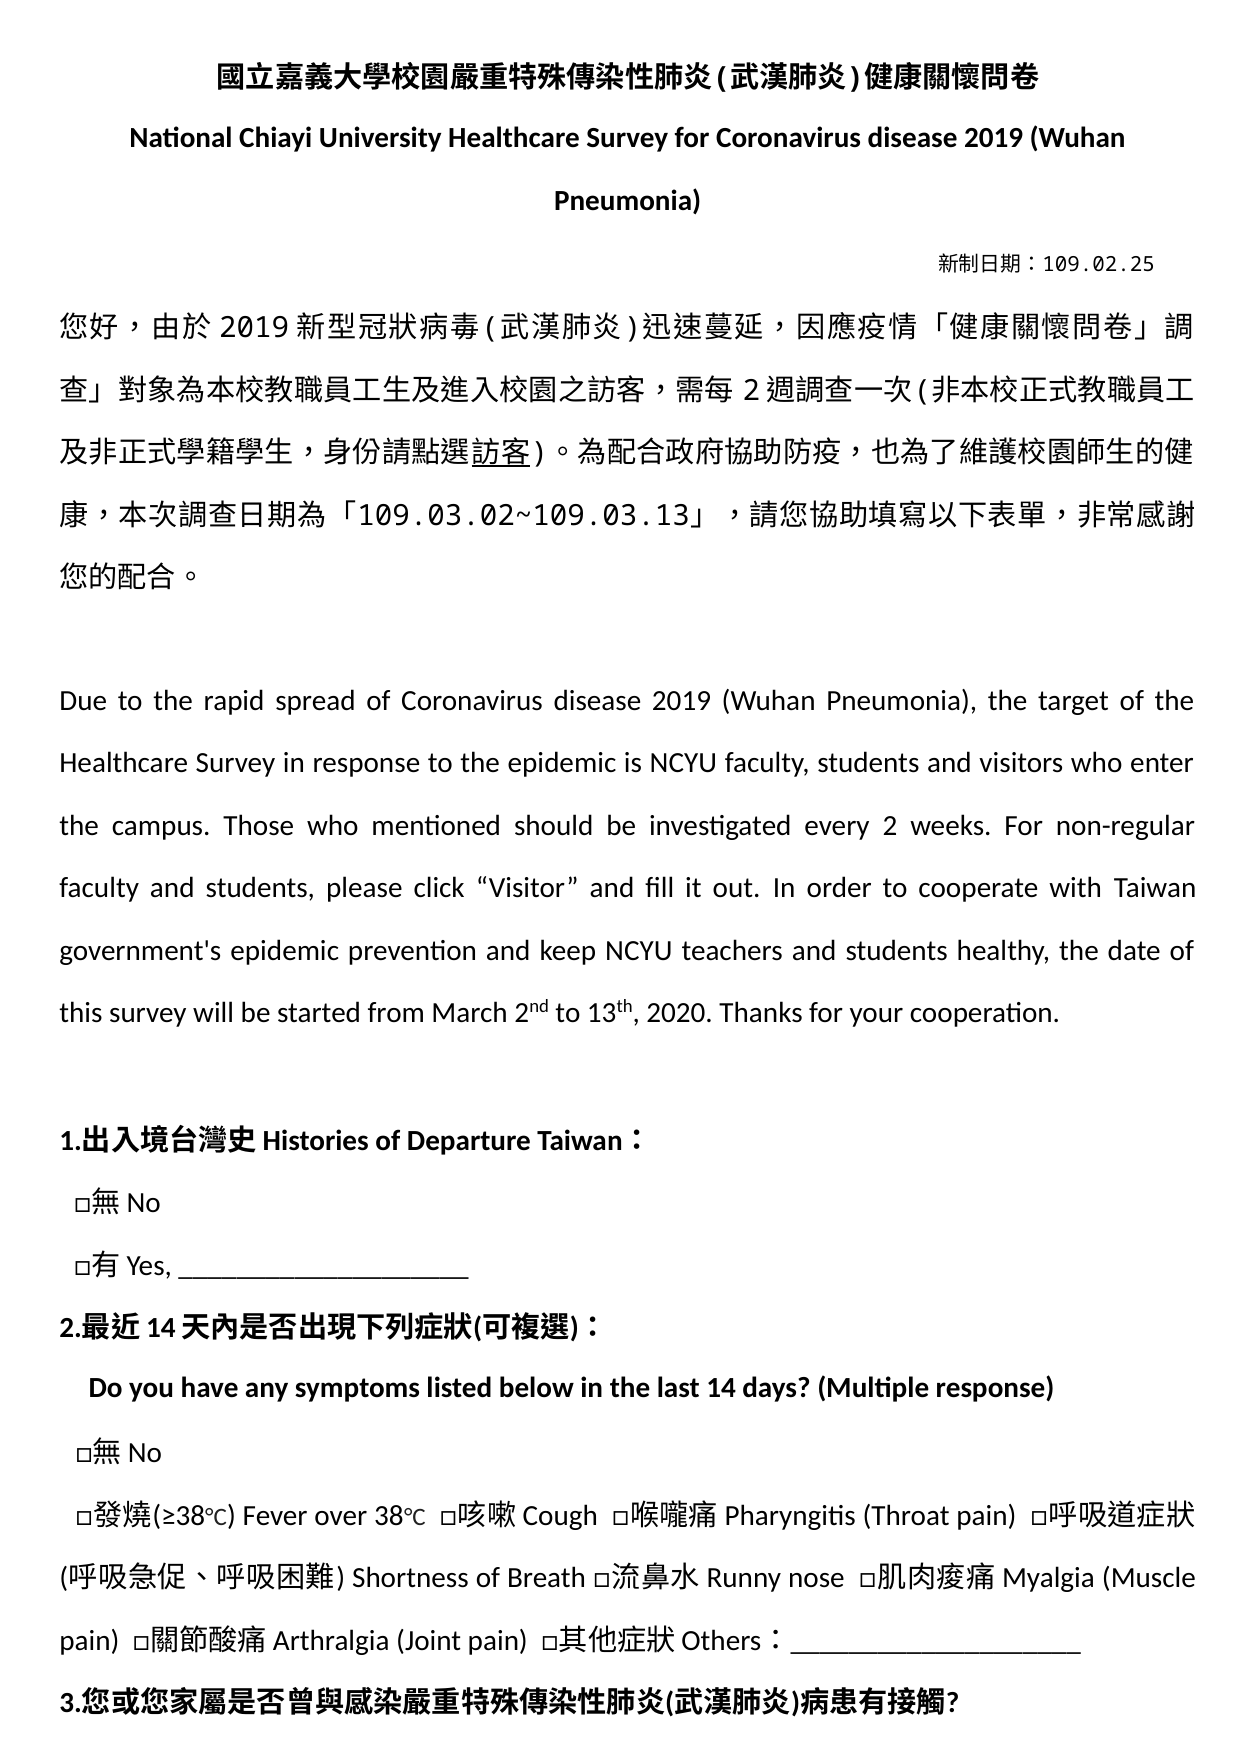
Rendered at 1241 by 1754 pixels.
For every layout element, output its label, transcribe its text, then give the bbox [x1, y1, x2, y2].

text 新制日期：109.02.25 [59, 221, 1154, 283]
text □有Yes, ____________________ [59, 1221, 1196, 1283]
text 您好，由於2019新型冠狀病毒(武漢肺炎)迅速蔓延，因應疫情「健康關懷問卷」調查」對象為本校教職員工生及進入校園之訪客，需每2週調查一次(非本校正式教職員工及非正式學籍學生，身份請點選訪客)。為配合政府協助防疫，也為了維護校園師生的健康，本次調查日期為「109.03.02~109.03.13」，請您協助填寫以下表單，非常感謝您的配合。 [59, 283, 1196, 596]
text 2.最近14天內是否出現下列症狀(可複選)： [59, 1283, 1196, 1346]
text 國立嘉義大學校園嚴重特殊傳染性肺炎(武漢肺炎)健康關懷問卷 [59, 33, 1196, 96]
text National Chiayi University Healthcare Survey for Coronavirus disease 2019 (Wuhan Pneumonia) [59, 96, 1196, 221]
text □無No [59, 1408, 1196, 1471]
text Due to the rapid spread of Coronavirus disease 2019 (Wuhan Pneumonia), the target of the Healthcare Survey in response to the epidemic is NCYU faculty, students and visitors who enter the campus. Those who mentioned should be investigated every 2 weeks. For non-regular faculty and students, please click “Visitor” and fill it out. In order to cooperate with Taiwan government's epidemic prevention and keep NCYU teachers and students healthy, the date of this survey will be started from March 2nd to 13th, 2020. Thanks for your cooperation. [59, 658, 1196, 1033]
text □無No [59, 1158, 1196, 1221]
text 1.出入境台灣史Histories of Departure Taiwan： [59, 1096, 1196, 1158]
text □發燒(≥38°C) Fever over 38°C □咳嗽Cough □喉嚨痛Pharyngitis (Throat pain) □呼吸道症狀(呼吸急促、呼吸困難) Shortness of Breath □流鼻水Runny nose □肌肉痠痛Myalgia (Muscle pain) □關節酸痛Arthralgia (Joint pain) □其他症狀Others：____________________ [59, 1471, 1196, 1658]
text Do you have any symptoms listed below in the last 14 days? (Multiple response) [59, 1346, 1196, 1408]
text 3.您或您家屬是否曾與感染嚴重特殊傳染性肺炎(武漢肺炎)病患有接觸? [59, 1658, 1196, 1721]
